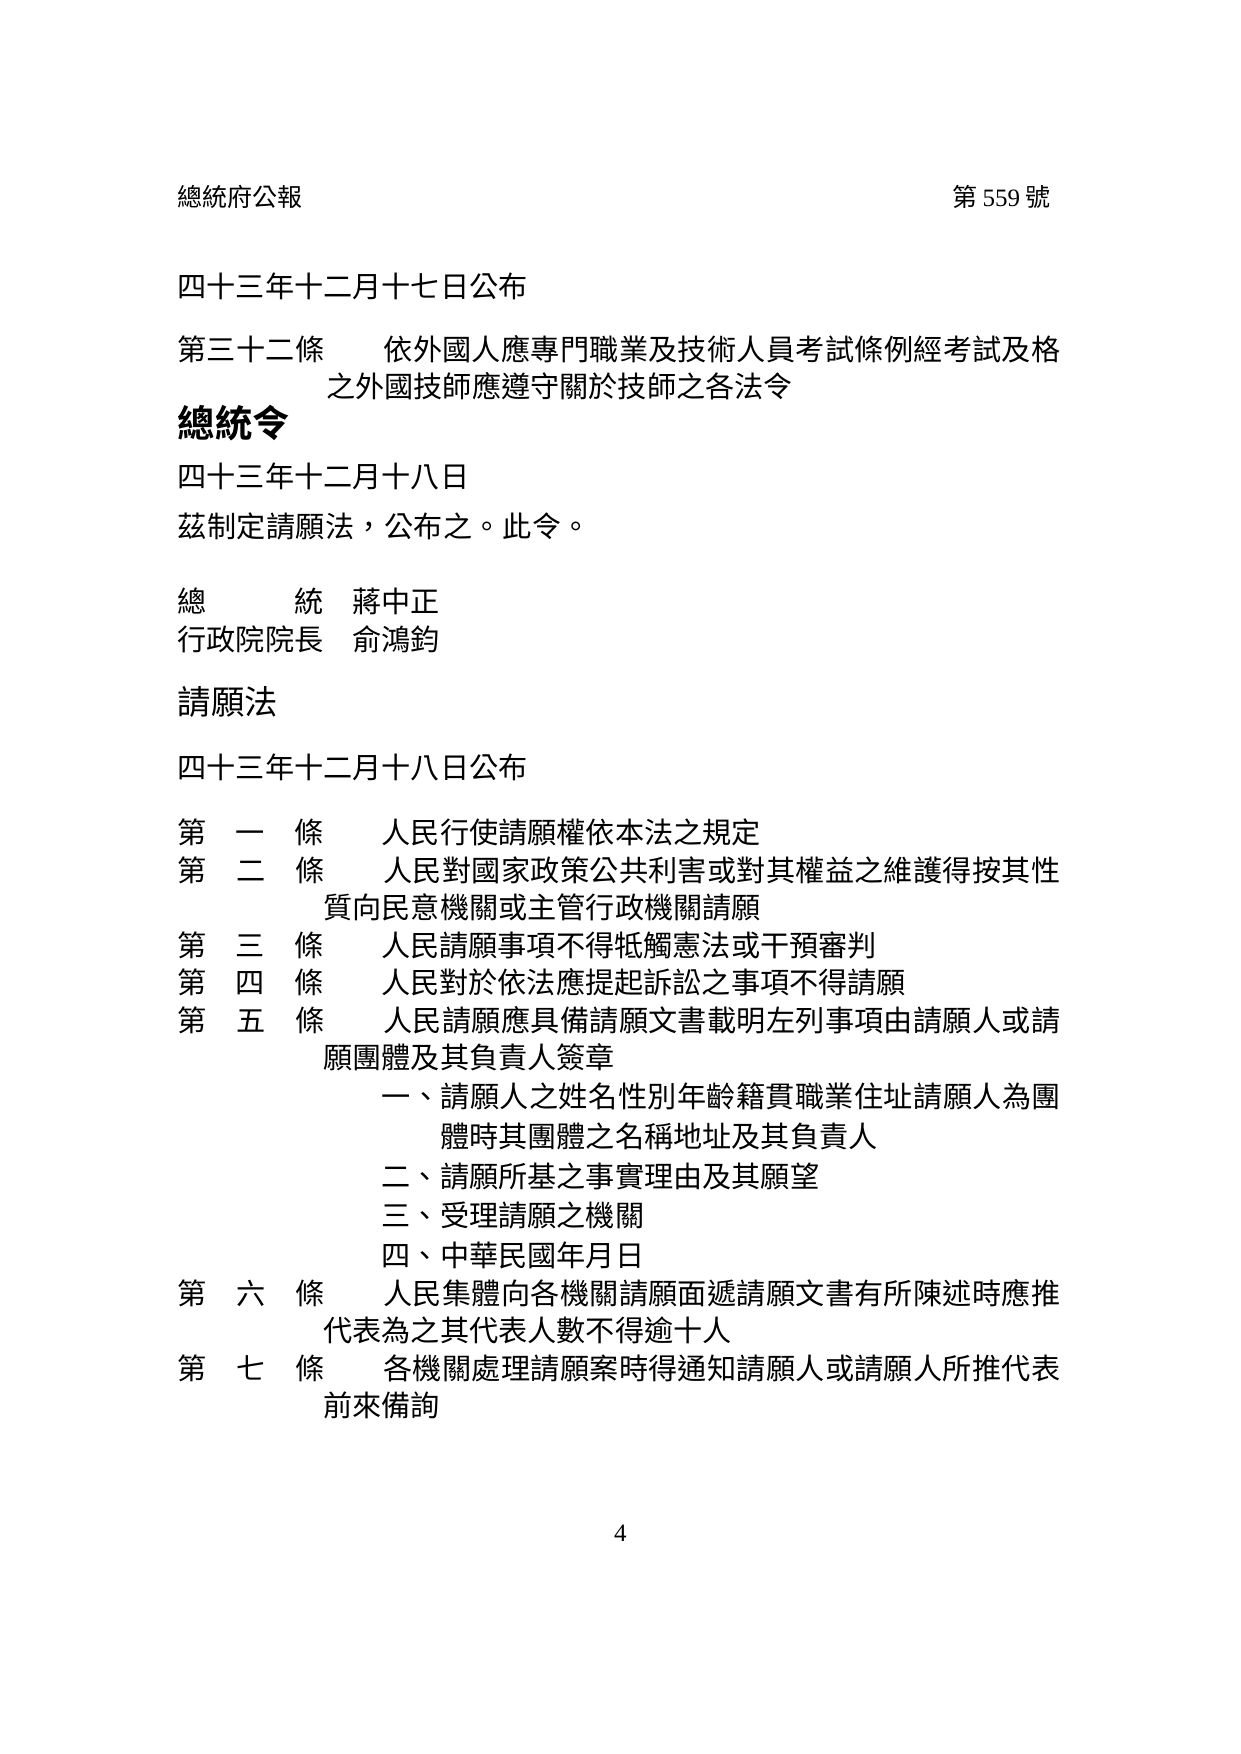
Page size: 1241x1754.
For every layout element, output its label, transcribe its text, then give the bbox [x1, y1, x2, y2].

text 四、中華民國年月日 [381, 1234, 1063, 1274]
text 第 二 條 人民對國家政策公共利害或對其權益之維護得按其性質向民意機關或主管行政機關請願 [177, 851, 1063, 926]
text 四十三年十二月十八日 [177, 457, 1063, 495]
text 一、請願人之姓名性別年齡籍貫職業住址請願人為團體時其團體之名稱地址及其負責人 [381, 1076, 1063, 1155]
text 二、請願所基之事實理由及其願望 [381, 1155, 1063, 1195]
text 第 五 條 人民請願應具備請願文書載明左列事項由請願人或請願團體及其負責人簽章 [177, 1001, 1063, 1076]
text 第 四 條 人民對於依法應提起訴訟之事項不得請願 [177, 964, 1063, 1001]
text 第 一 條 人民行使請願權依本法之規定 [177, 812, 1063, 851]
text 總 統 蔣中正 [177, 582, 1063, 620]
text 第 六 條 人民集體向各機關請願面遞請願文書有所陳述時應推代表為之其代表人數不得逾十人 [177, 1274, 1063, 1349]
text 第三十二條 依外國人應專門職業及技術人員考試條例經考試及格之外國技師應遵守關於技師之各法令 [177, 330, 1063, 405]
text 行政院院長 俞鴻鈞 [177, 620, 1063, 657]
text 三、受理請願之機關 [381, 1195, 1063, 1234]
text 茲制定請願法，公布之。此令。 [177, 507, 1063, 545]
text 四十三年十二月十八日公布 [177, 747, 1063, 787]
text 請願法 [177, 682, 1063, 722]
text 總統令 [177, 405, 1063, 445]
text 第 三 條 人民請願事項不得牴觸憲法或干預審判 [177, 926, 1063, 964]
text 第 七 條 各機關處理請願案時得通知請願人或請願人所推代表前來備詢 [177, 1349, 1063, 1424]
text 四十三年十二月十七日公布 [177, 266, 1063, 305]
